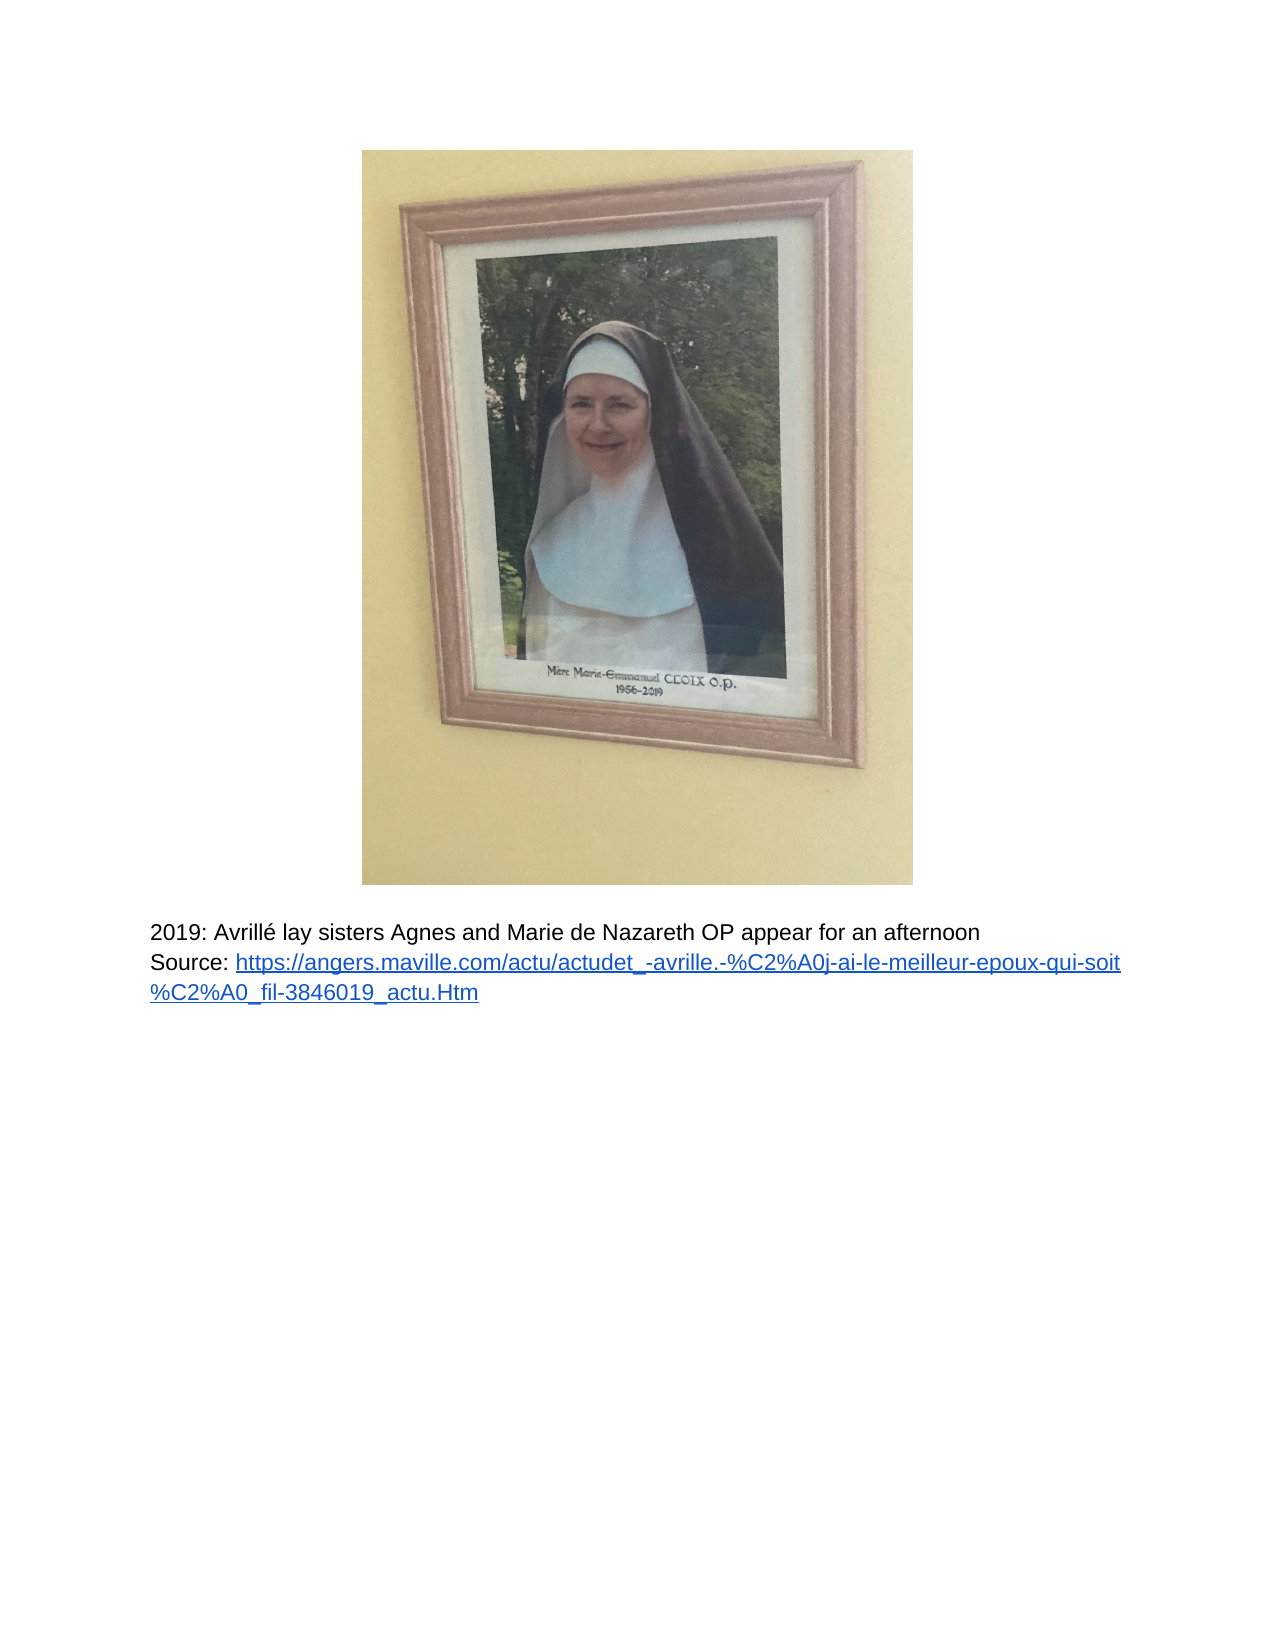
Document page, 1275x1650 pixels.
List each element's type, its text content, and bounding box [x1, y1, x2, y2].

picture [362, 150, 913, 885]
text 2019: Avrillé lay sisters Agnes and Marie de Nazareth OP appear for an afternoon [150, 918, 1125, 945]
text Source: https://angers.maville.com/actu/actudet_-avrille.-%C2%A0j-ai-le-meilleur-epoux-qui-soit%C2%A0_fil-3846019_actu.Htm [150, 949, 1125, 1005]
